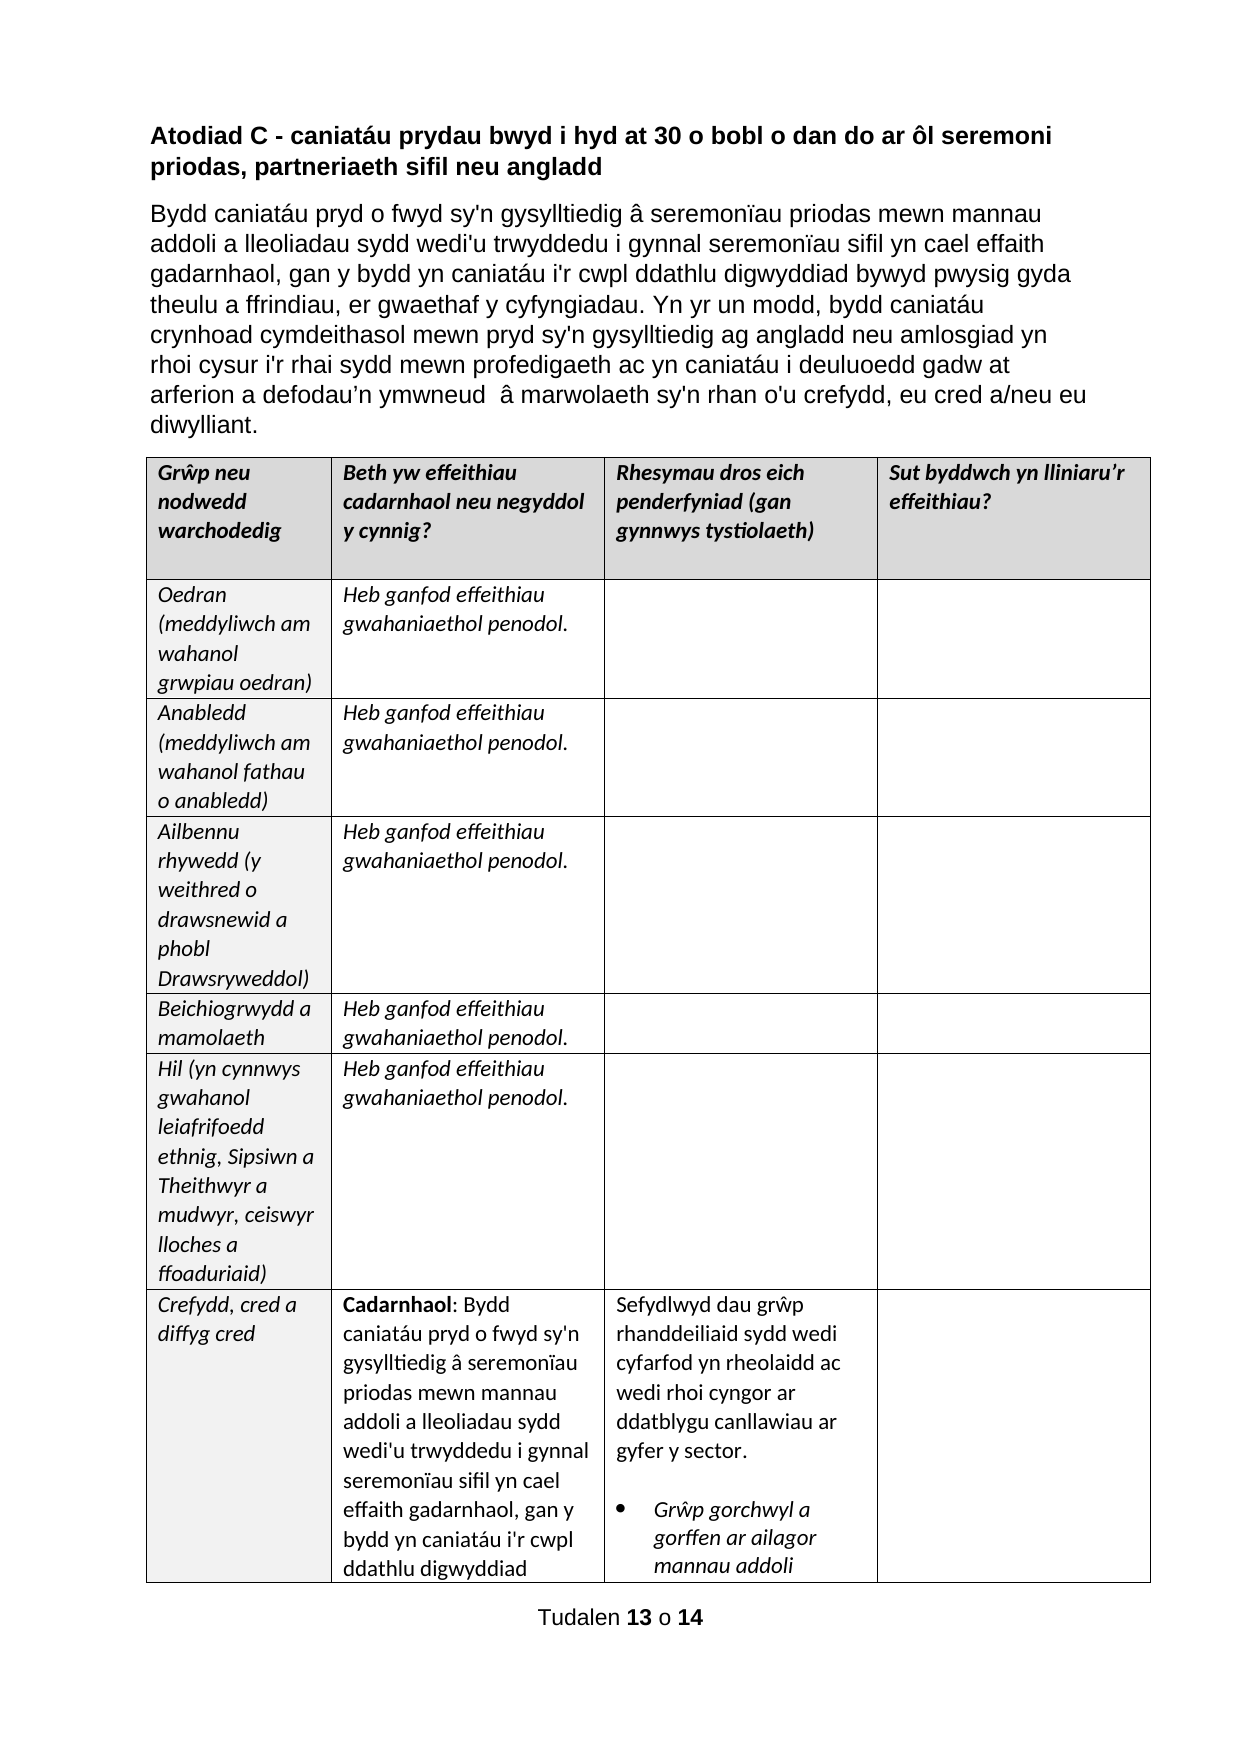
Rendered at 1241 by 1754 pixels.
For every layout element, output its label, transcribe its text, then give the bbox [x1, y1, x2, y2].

table_cell Ailbennu rhywedd (y weithred o drawsnewid a phobl Drawsryweddol) [147, 817, 331, 993]
table_cell Heb ganfod effeithiau gwahaniaethol penodol. [332, 817, 604, 993]
table_cell [878, 699, 1150, 816]
table_cell [878, 1290, 1150, 1582]
table_cell [878, 580, 1150, 697]
table_header Grŵp neu nodwedd warchodedig [147, 458, 331, 579]
table_header Sut byddwch yn lliniaru’r effeithiau? [878, 458, 1150, 579]
table_cell [878, 817, 1150, 993]
table_cell Heb ganfod effeithiau gwahaniaethol penodol. [332, 1054, 604, 1289]
table_cell Heb ganfod effeithiau gwahaniaethol penodol. [332, 580, 604, 697]
text Atodiad C - caniatáu prydau bwyd i hyd at 30 o bobl o dan do ar ôl seremoni priodas, partneriaeth sifil neu angladd [150, 121, 1090, 181]
table_cell [605, 994, 877, 1053]
table_header Rhesymau dros eich penderfyniad (gan gynnwys tystiolaeth) [605, 458, 877, 579]
table_cell [878, 994, 1150, 1053]
table_cell Oedran (meddyliwch am wahanol grwpiau oedran) [147, 580, 331, 697]
table_header Beth yw effeithiau cadarnhaol neu negyddol y cynnig? [332, 458, 604, 579]
table_cell [605, 817, 877, 993]
table_cell Heb ganfod effeithiau gwahaniaethol penodol. [332, 994, 604, 1053]
table_cell Cadarnhaol: Bydd caniatáu pryd o fwyd sy'n gysylltiedig â seremonïau priodas mewn mannau addoli a lleoliadau sydd wedi'u trwyddedu i gynnal seremonïau sifil yn cael effaith gadarnhaol, gan y bydd yn caniatáu i'r cwpl ddathlu digwyddiad [332, 1290, 604, 1582]
table_cell [605, 1054, 877, 1289]
table_cell Heb ganfod effeithiau gwahaniaethol penodol. [332, 699, 604, 816]
table_cell [605, 580, 877, 697]
table_cell Anabledd (meddyliwch am wahanol fathau o anabledd) [147, 699, 331, 816]
table_cell [878, 1054, 1150, 1289]
table_cell Sefydlwyd dau grŵp rhanddeiliaid sydd wedi cyfarfod yn rheolaidd ac wedi rhoi cyngor ar ddatblygu canllawiau ar gyfer y sector. Grŵp gorchwyl a gorffen ar ailagor mannau addoli Grŵp angladdau, claddu ac amlosgi [605, 1290, 877, 1582]
table_cell Crefydd, cred a diffyg cred [147, 1290, 331, 1582]
table_cell Beichiogrwydd a mamolaeth [147, 994, 331, 1053]
table_cell Hil (yn cynnwys gwahanol leiafrifoedd ethnig, Sipsiwn a Theithwyr a mudwyr, ceiswyr lloches a ffoaduriaid) [147, 1054, 331, 1289]
text Bydd caniatáu pryd o fwyd sy'n gysylltiedig â seremonïau priodas mewn mannau addoli a lleoliadau sydd wedi'u trwyddedu i gynnal seremonïau sifil yn cael effaith gadarnhaol, gan y bydd yn caniatáu i'r cwpl ddathlu digwyddiad bywyd pwysig gyda theulu a ffrindiau, er gwaethaf y cyfyngiadau. Yn yr un modd, bydd caniatáu crynhoad cymdeithasol mewn pryd sy'n gysylltiedig ag angladd neu amlosgiad yn rhoi cysur i'r rhai sydd mewn profedigaeth ac yn caniatáu i deuluoedd gadw at arferion a defodau’n ymwneud â marwolaeth sy'n rhan o'u crefydd, eu cred a/neu eu diwylliant. [150, 199, 1090, 439]
table_cell [605, 699, 877, 816]
